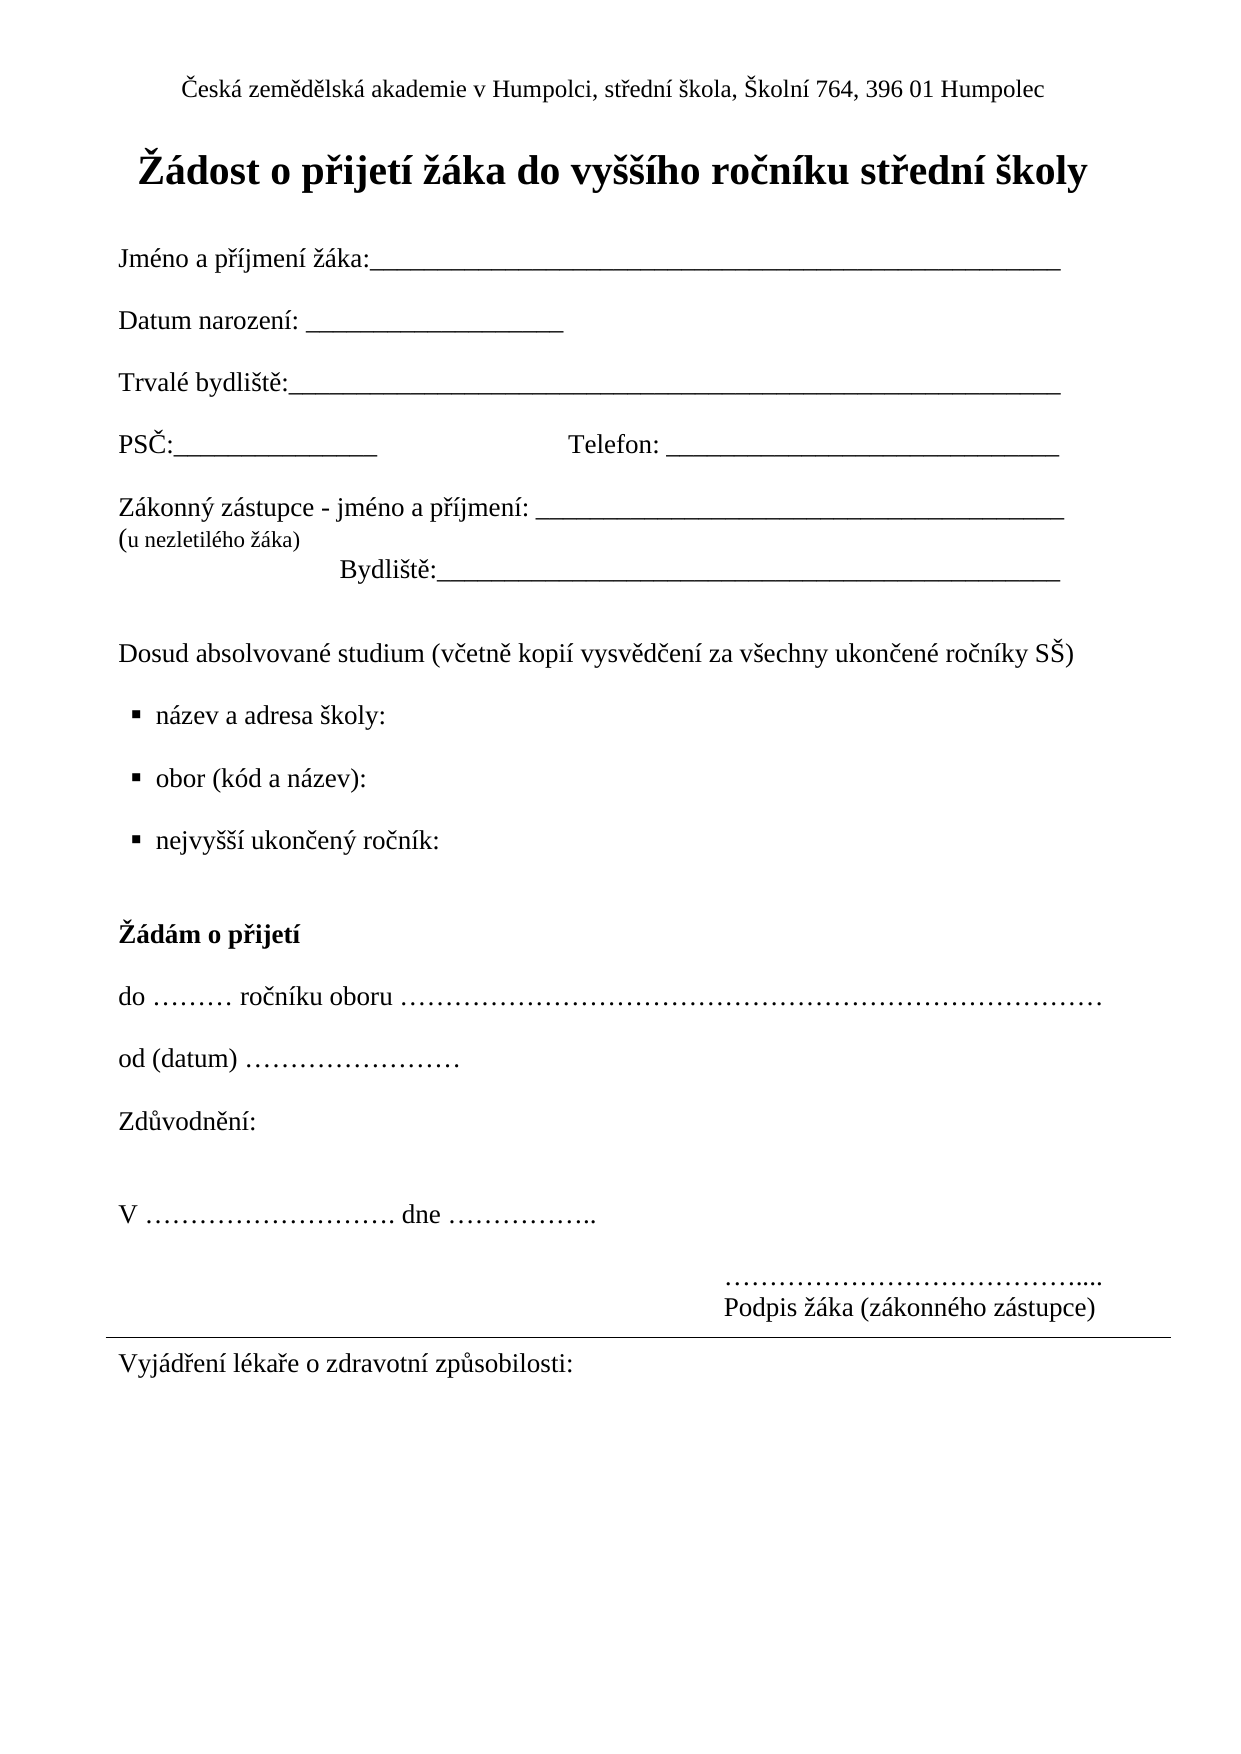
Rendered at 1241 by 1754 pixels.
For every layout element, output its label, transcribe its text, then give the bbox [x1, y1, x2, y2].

text V ………………………. dne …………….. [118, 1198, 1107, 1229]
text (u nezletilého žáka) [118, 522, 1107, 553]
subtitle Žádost o přijetí žáka do vyššího ročníku střední školy [118, 146, 1107, 194]
list název a adresa školy: [130, 699, 1107, 762]
text Trvalé bydliště:_________________________________________________________ [118, 366, 1107, 397]
list obor (kód a název): [130, 762, 1107, 824]
subtitle Žádám o přijetí [118, 918, 1107, 949]
text od (datum) …………………… [118, 1042, 1107, 1073]
text Vyjádření lékaře o zdravotní způsobilosti: [118, 1347, 1107, 1378]
subtitle Česká zemědělská akademie v Humpolci, střední škola, Školní 764, 396 01 Humpolec [118, 74, 1107, 103]
text Dosud absolvované studium (včetně kopií vysvědčení za všechny ukončené ročníky SŠ) [118, 637, 1107, 668]
text do ……… ročníku oboru …………………………………………………………………… [118, 980, 1107, 1011]
list nejvyšší ukončený ročník: [130, 824, 1107, 855]
text ………………………………….... [723, 1260, 1107, 1291]
text Datum narození: ___________________ [118, 304, 1107, 335]
text Zdůvodnění: [118, 1104, 1107, 1136]
text Jméno a příjmení žáka:___________________________________________________ [118, 242, 1107, 273]
text Zákonný zástupce - jméno a příjmení: _______________________________________ [118, 491, 1107, 522]
text Podpis žáka (zákonného zástupce) [723, 1291, 1107, 1323]
text Bydliště:______________________________________________ [339, 553, 1107, 584]
text PSČ:_______________ Telefon: _____________________________ [118, 429, 1107, 460]
